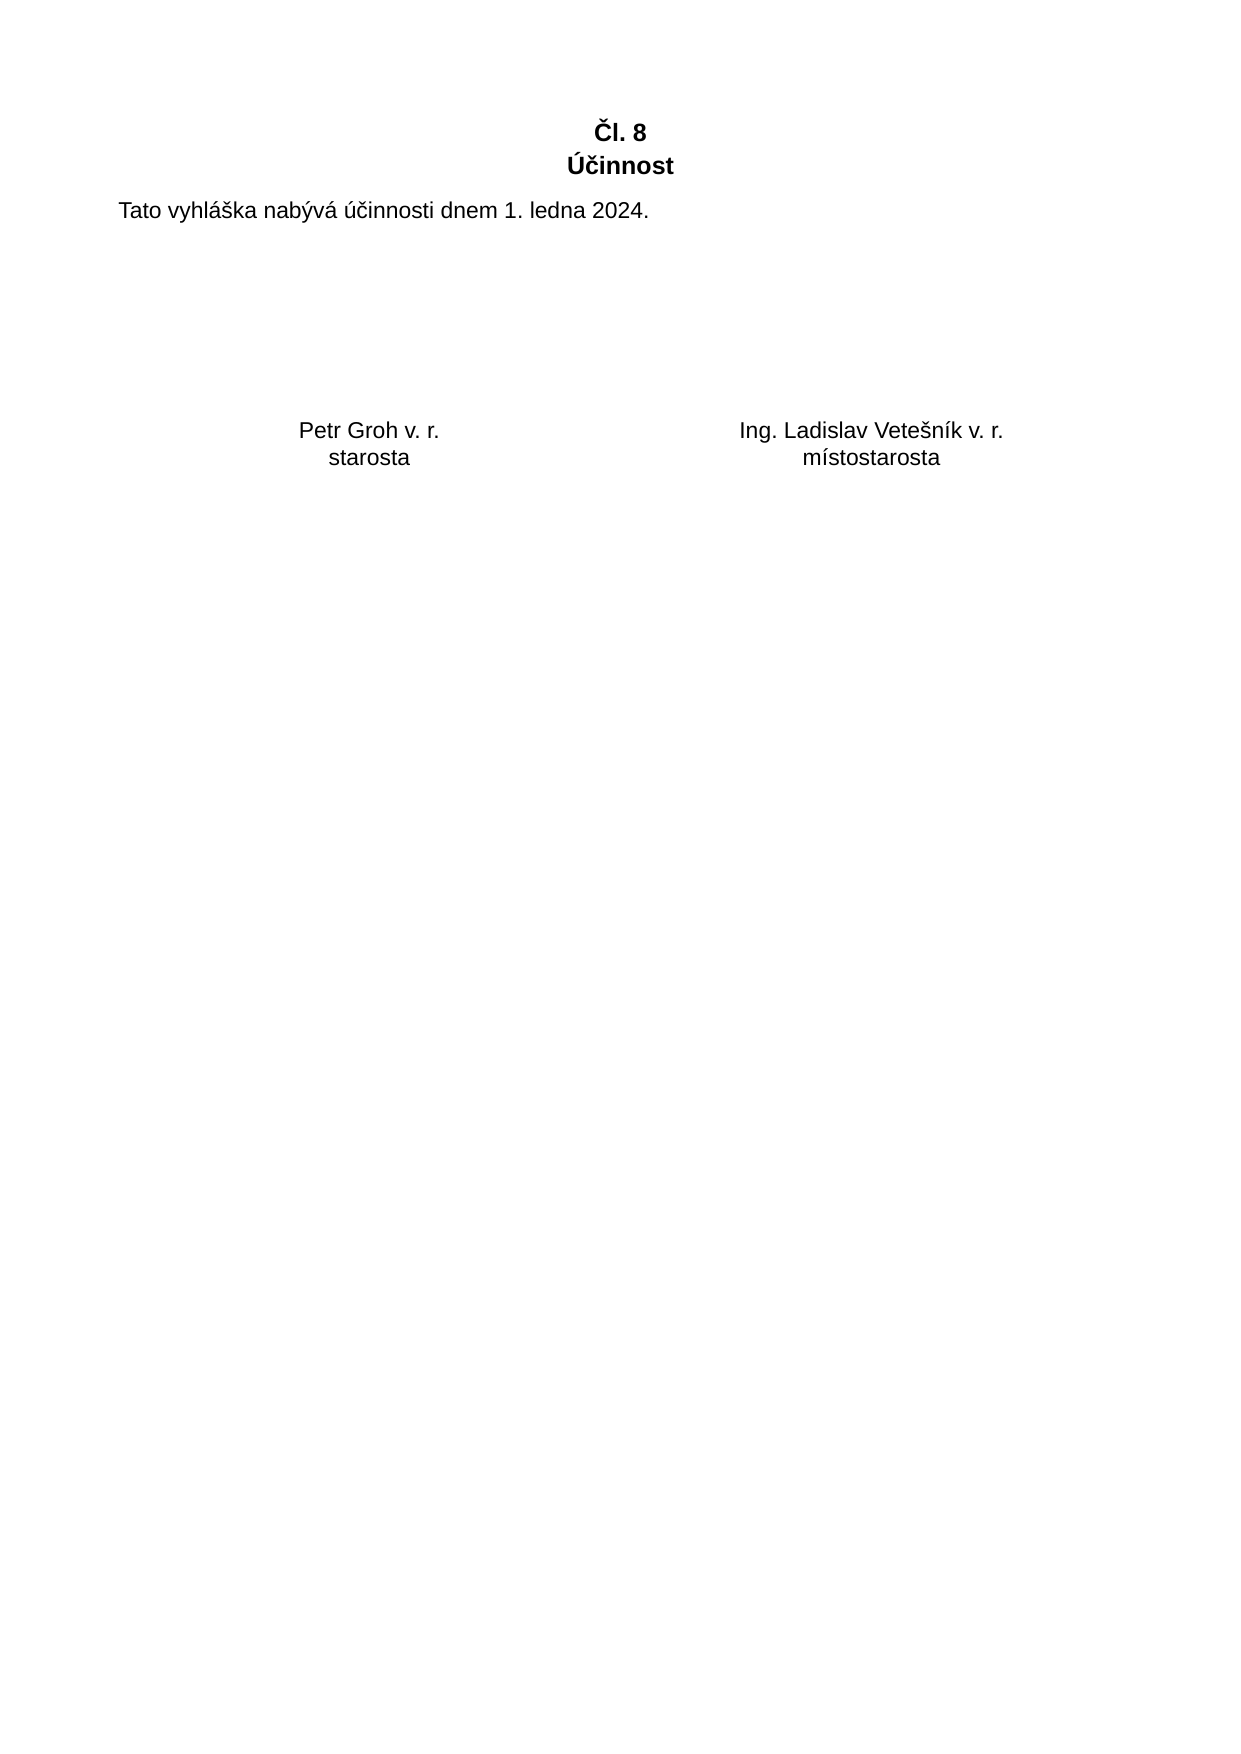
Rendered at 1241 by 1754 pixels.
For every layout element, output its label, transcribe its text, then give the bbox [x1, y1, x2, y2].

table_cell [620, 476, 1122, 594]
subtitle Čl. 8 Účinnost [118, 118, 1122, 180]
text Tato vyhláška nabývá účinnosti dnem 1. ledna 2024. [118, 197, 1122, 223]
table_cell [118, 476, 620, 594]
table_header Petr Groh v. r. starosta [118, 358, 620, 476]
table_header Ing. Ladislav Vetešník v. r. místostarosta [620, 358, 1122, 476]
